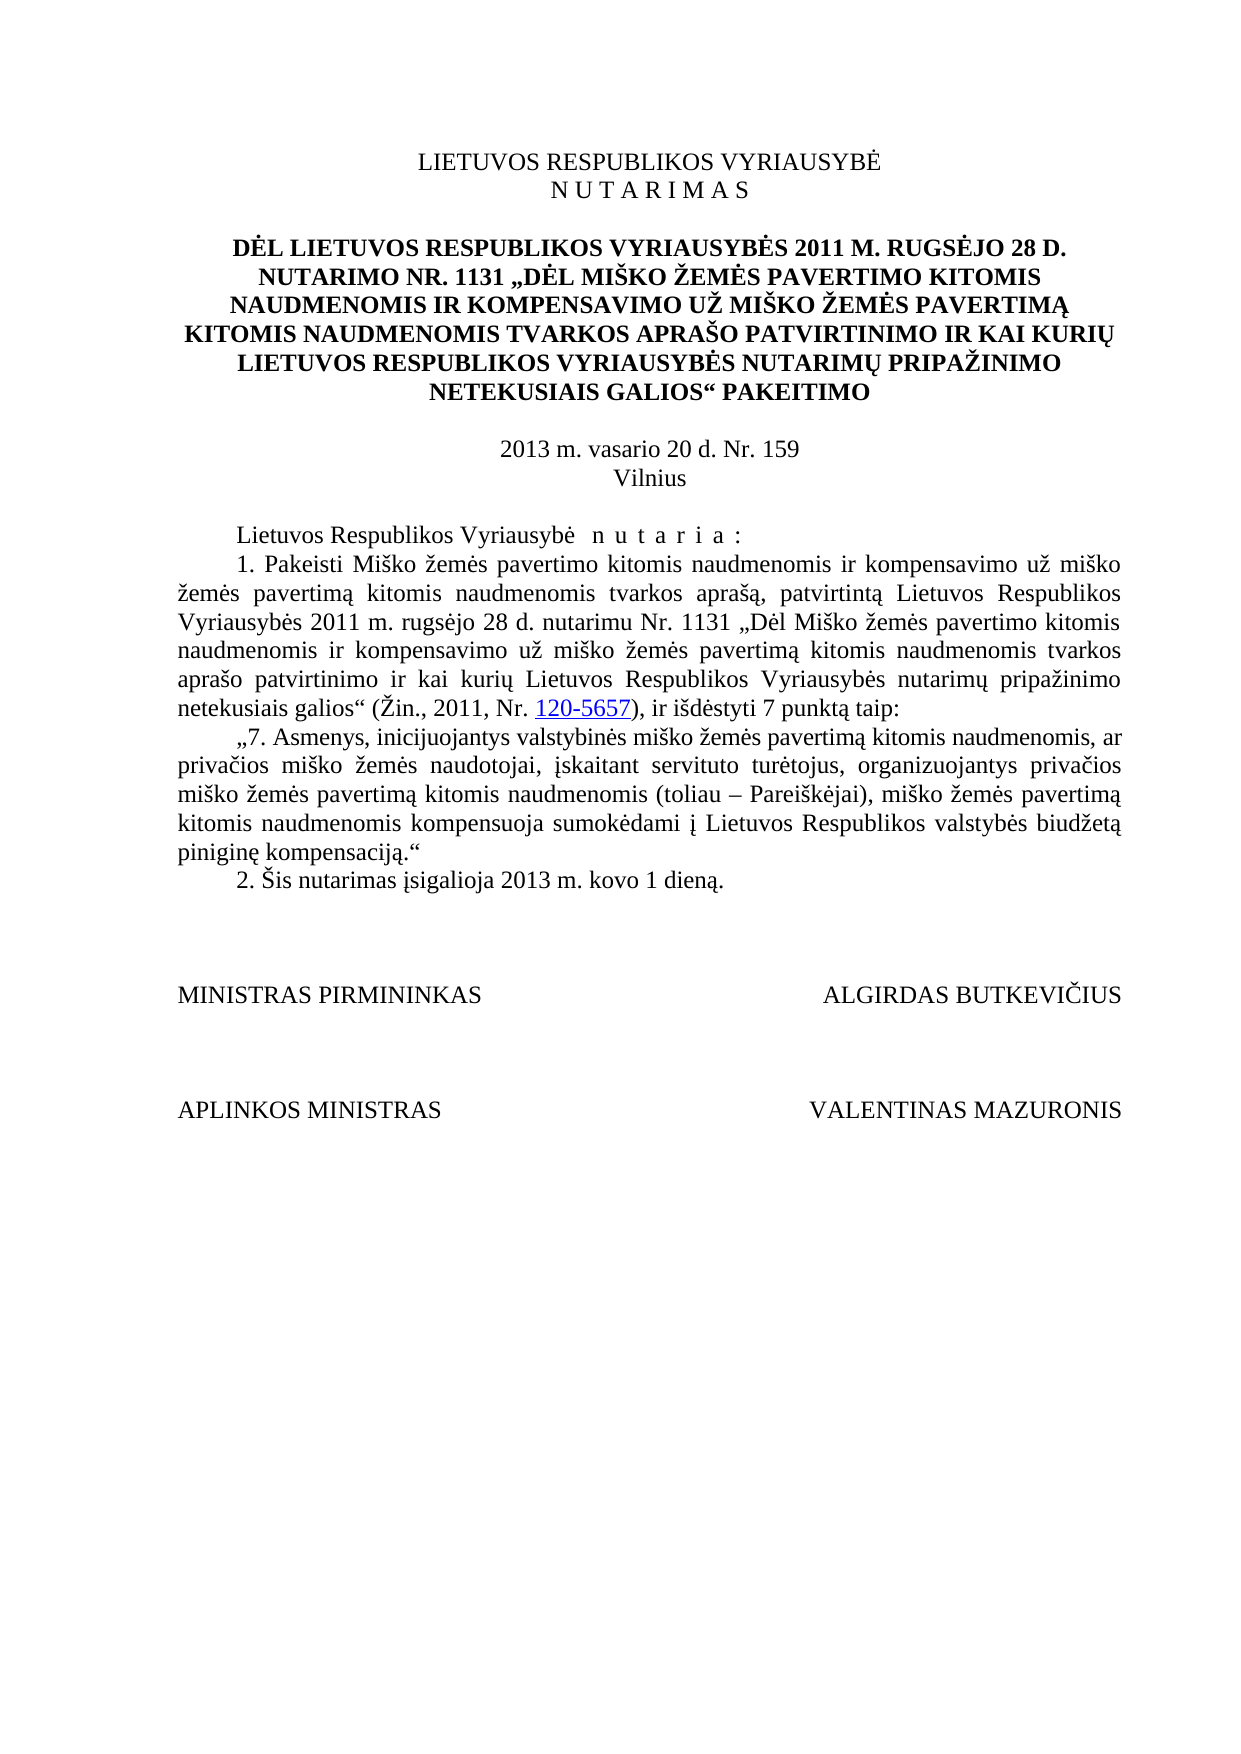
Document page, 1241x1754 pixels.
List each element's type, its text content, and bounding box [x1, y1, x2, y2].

text 2013 m. vasario 20 d. Nr. 159 [177, 434, 1122, 463]
text MINISTRAS PIRMININKAS ALGIRDAS BUTKEVIČIUS [177, 981, 1122, 1009]
text 1. Pakeisti Miško žemės pavertimo kitomis naudmenomis ir kompensavimo už miško žemės pavertimą kitomis naudmenomis tvarkos aprašą, patvirtintą Lietuvos Respublikos Vyriausybės 2011 m. rugsėjo 28 d. nutarimu Nr. 1131 „Dėl Miško žemės pavertimo kitomis naudmenomis ir kompensavimo už miško žemės pavertimą kitomis naudmenomis tvarkos aprašo patvirtinimo ir kai kurių Lietuvos Respublikos Vyriausybės nutarimų pripažinimo netekusiais galios“ (Žin., 2011, Nr. 120-5657), ir išdėstyti 7 punktą taip: [177, 549, 1122, 722]
text APLINKOS MINISTRAS VALENTINAS MAZURONIS [177, 1096, 1122, 1124]
text Vilnius [177, 463, 1122, 492]
text „7. Asmenys, inicijuojantys valstybinės miško žemės pavertimą kitomis naudmenomis, ar privačios miško žemės naudotojai, įskaitant servituto turėtojus, organizuojantys privačios miško žemės pavertimą kitomis naudmenomis (toliau – Pareiškėjai), miško žemės pavertimą kitomis naudmenomis kompensuoja sumokėdami į Lietuvos Respublikos valstybės biudžetą piniginę kompensaciją.“ [177, 722, 1122, 866]
text Lietuvos Respublikos Vyriausybė nutaria: [177, 521, 1122, 549]
text Lietuvos Respublikos Vyriausybė [177, 147, 1122, 176]
text Dėl LIETUVOS RESPUBLIKOS VYRIAUSYBĖS 2011 M. RUGSĖJO 28 D. NUTARIMO NR. 1131 „DĖL MIŠKO ŽEMĖS PAVERTIMO KITOMIS NAUDMENOMIS IR KOMPENSAVIMO UŽ MIŠKO ŽEMĖS PAVERTIMĄ KITOMIS NAUDMENOMIS TVARKOS APRAŠO PATVIRTINIMO IR KAI KURIŲ LIETUVOS RESPUBLIKOS VYRIAUSYBĖS NUTARIMŲ PRIPAŽINIMO NETEKUSIAIS GALIOS“ PAKEITIMO [177, 233, 1122, 406]
text NUTARIMAS [177, 176, 1122, 204]
text 2. Šis nutarimas įsigalioja 2013 m. kovo 1 dieną. [177, 866, 1122, 894]
